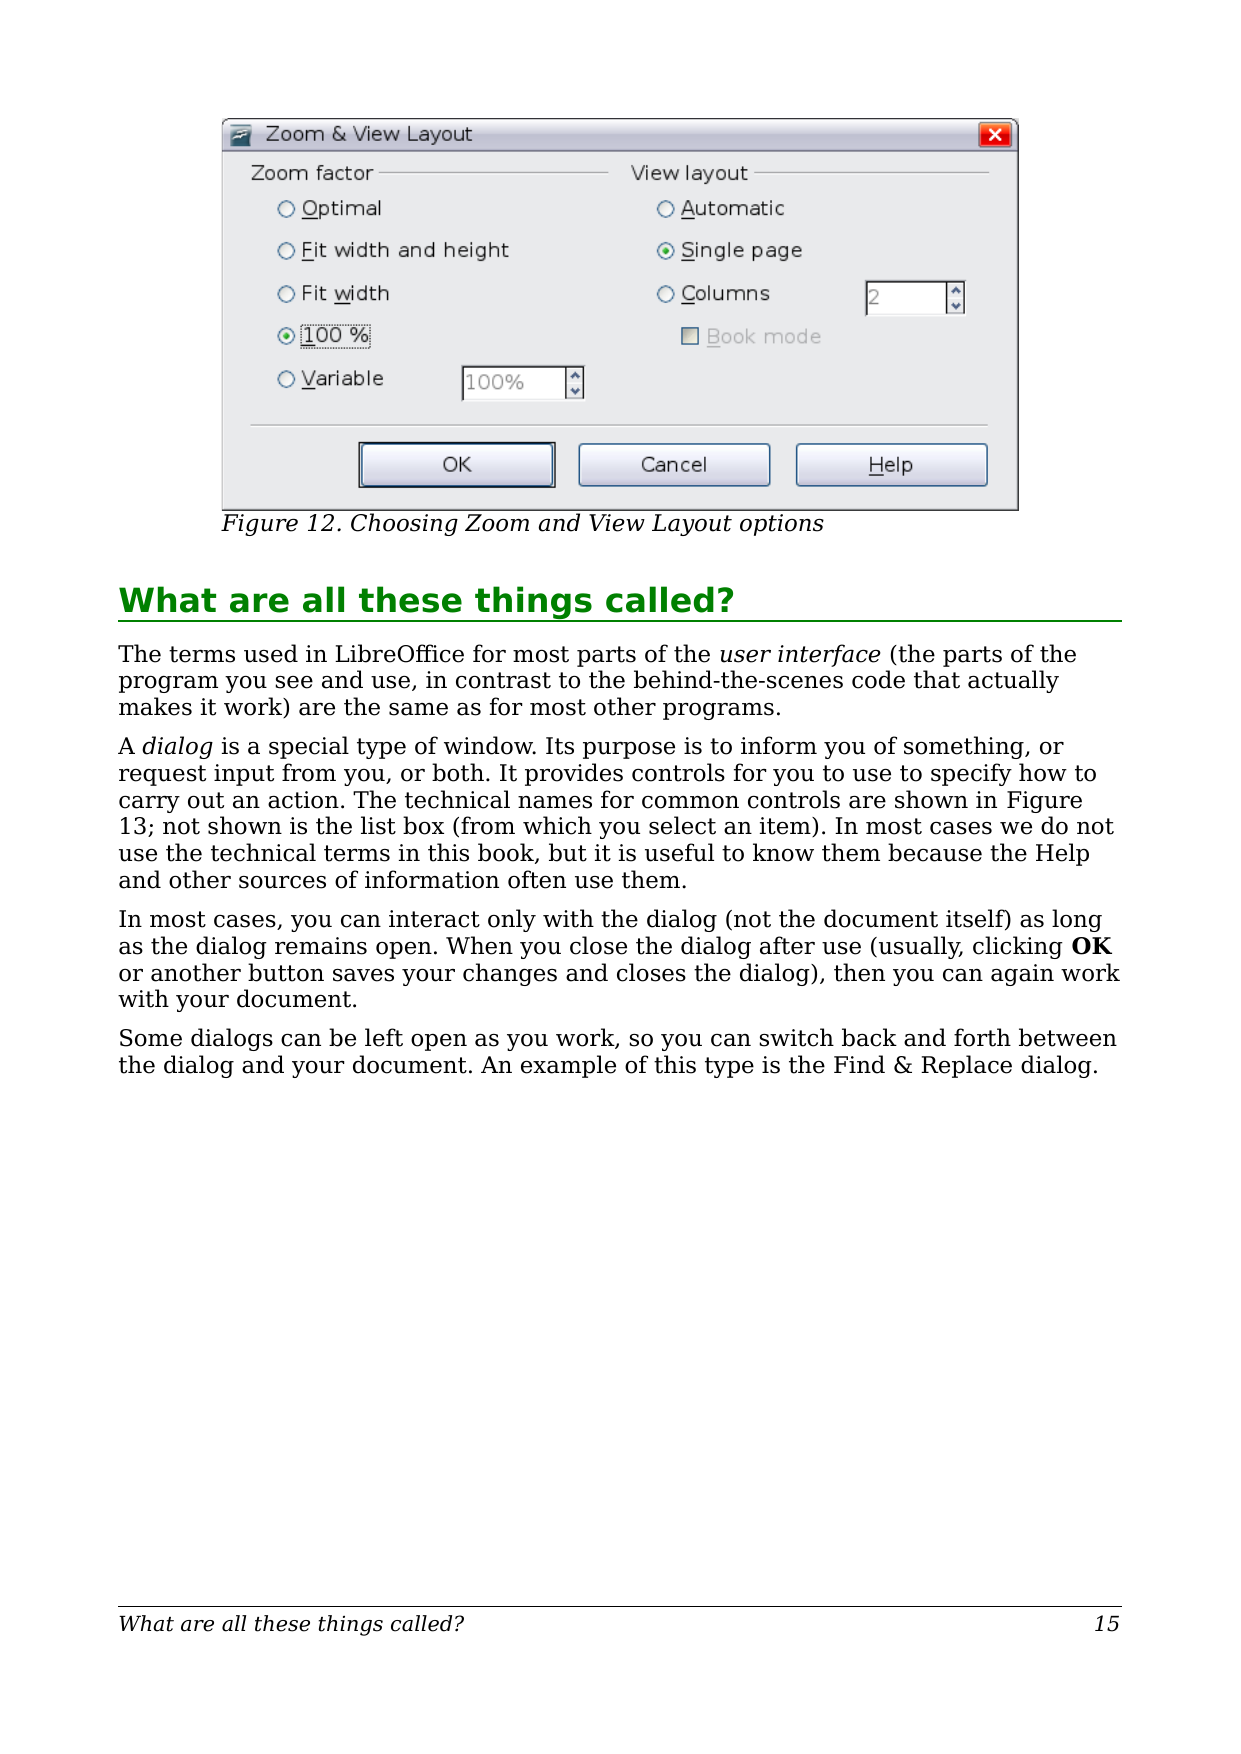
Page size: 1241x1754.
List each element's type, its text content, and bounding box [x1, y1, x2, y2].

text A dialog is a special type of window. Its purpose is to inform you of something, or request input from you, or both. It provides controls for you to use to specify how to carry out an action. The technical names for common controls are shown in Figure 13; not shown is the list box (from which you select an item). In most cases we do not use the technical terms in this book, but it is useful to know them because the Help and other sources of information often use them. [118, 733, 1122, 893]
text The terms used in LibreOffice for most parts of the user interface (the parts of the program you see and use, in contrast to the behind-the-scenes code that actually makes it work) are the same as for most other programs. [118, 641, 1122, 721]
picture [221, 118, 1019, 511]
text In most cases, you can interact only with the dialog (not the document itself) as long as the dialog remains open. When you close the dialog after use (usually, clicking OK or another button saves your changes and closes the dialog), then you can again work with your document. [118, 906, 1122, 1013]
text Some dialogs can be left open as you work, so you can switch back and forth between the dialog and your document. An example of this type is the Find & Replace dialog. [118, 1026, 1122, 1079]
text Figure 12. Choosing Zoom and View Layout options [222, 511, 1018, 537]
subtitle What are all these things called? [118, 581, 1122, 620]
